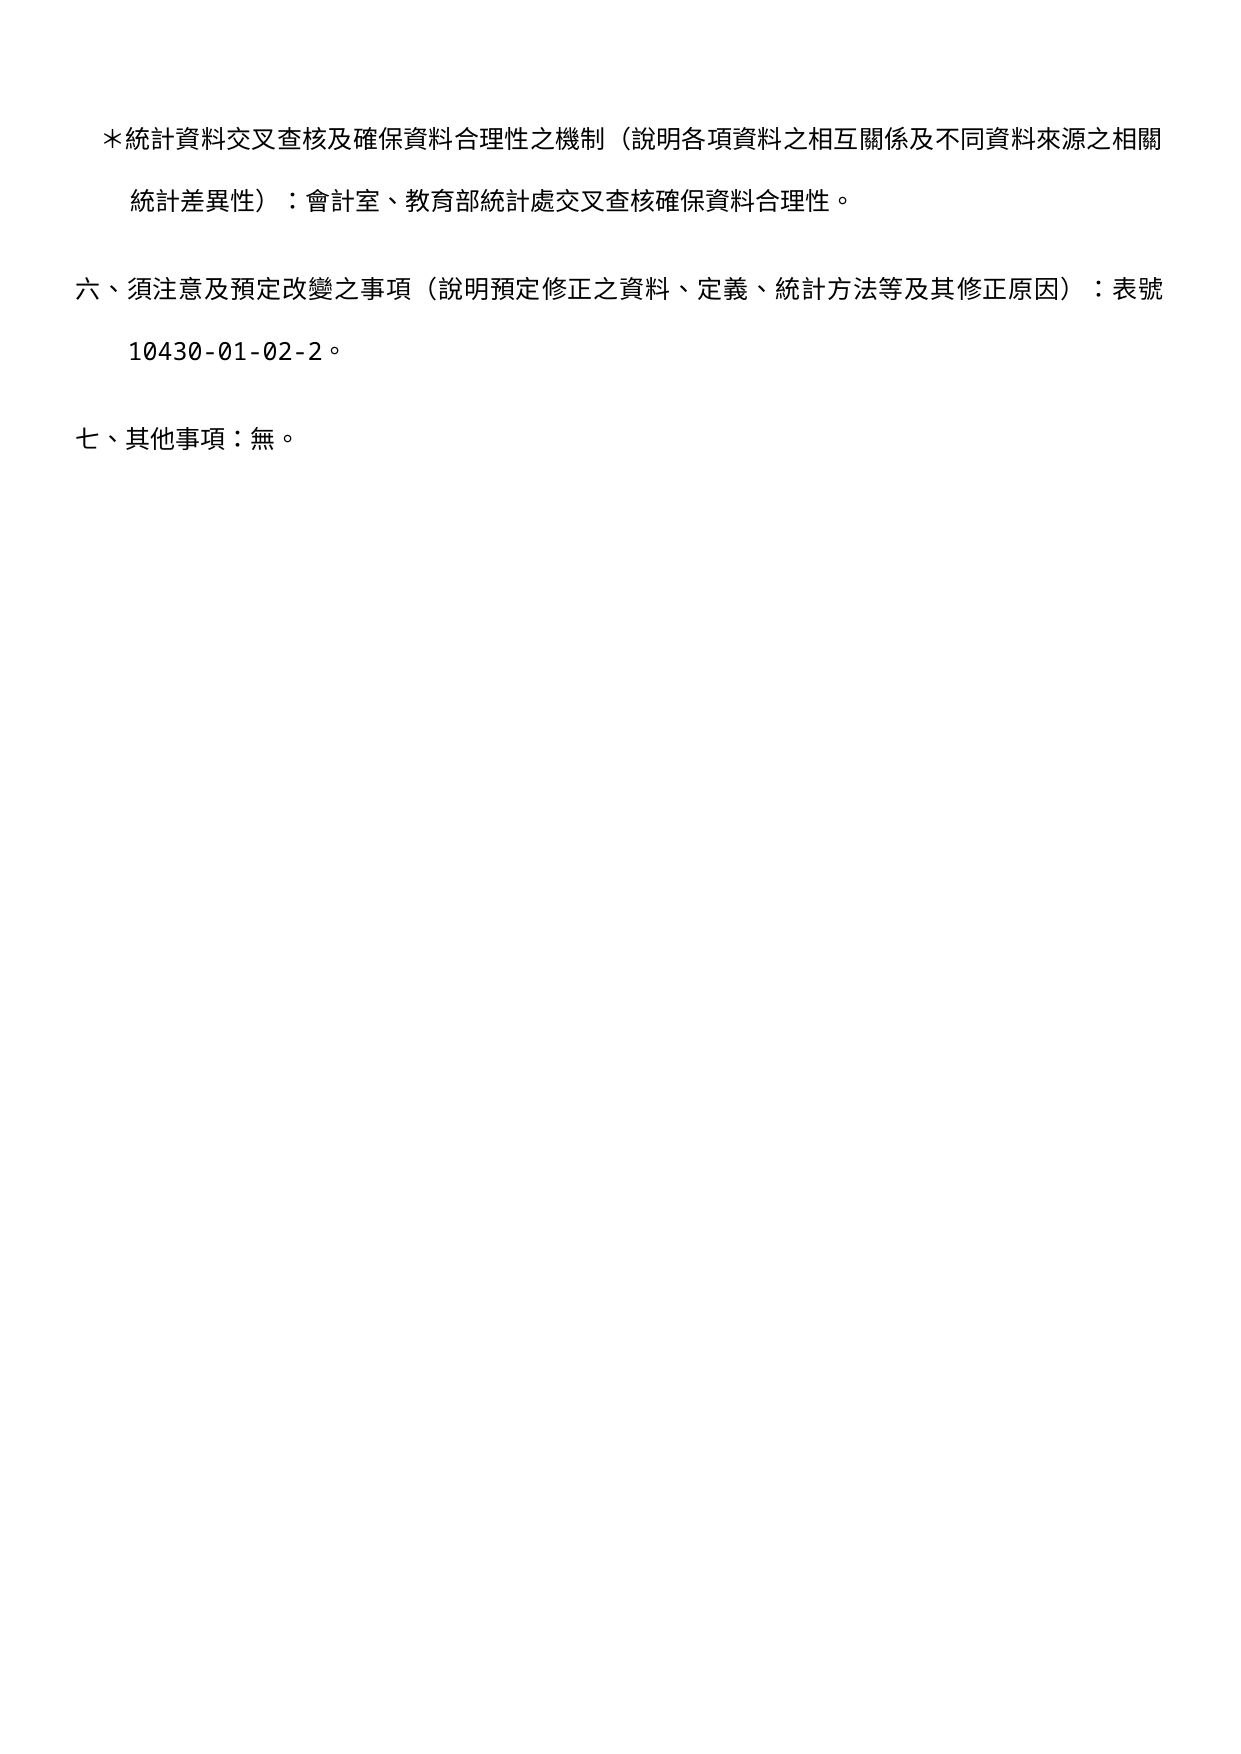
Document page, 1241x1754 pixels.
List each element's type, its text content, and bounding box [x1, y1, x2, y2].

text 七、其他事項：無。 [75, 396, 1165, 458]
text 六、須注意及預定改變之事項（說明預定修正之資料、定義、統計方法等及其修正原因）：表號10430-01-02-2。 [75, 246, 1165, 371]
text ＊統計資料交叉查核及確保資料合理性之機制（說明各項資料之相互關係及不同資料來源之相關統計差異性）：會計室、教育部統計處交叉查核確保資料合理性。 [100, 96, 1165, 221]
